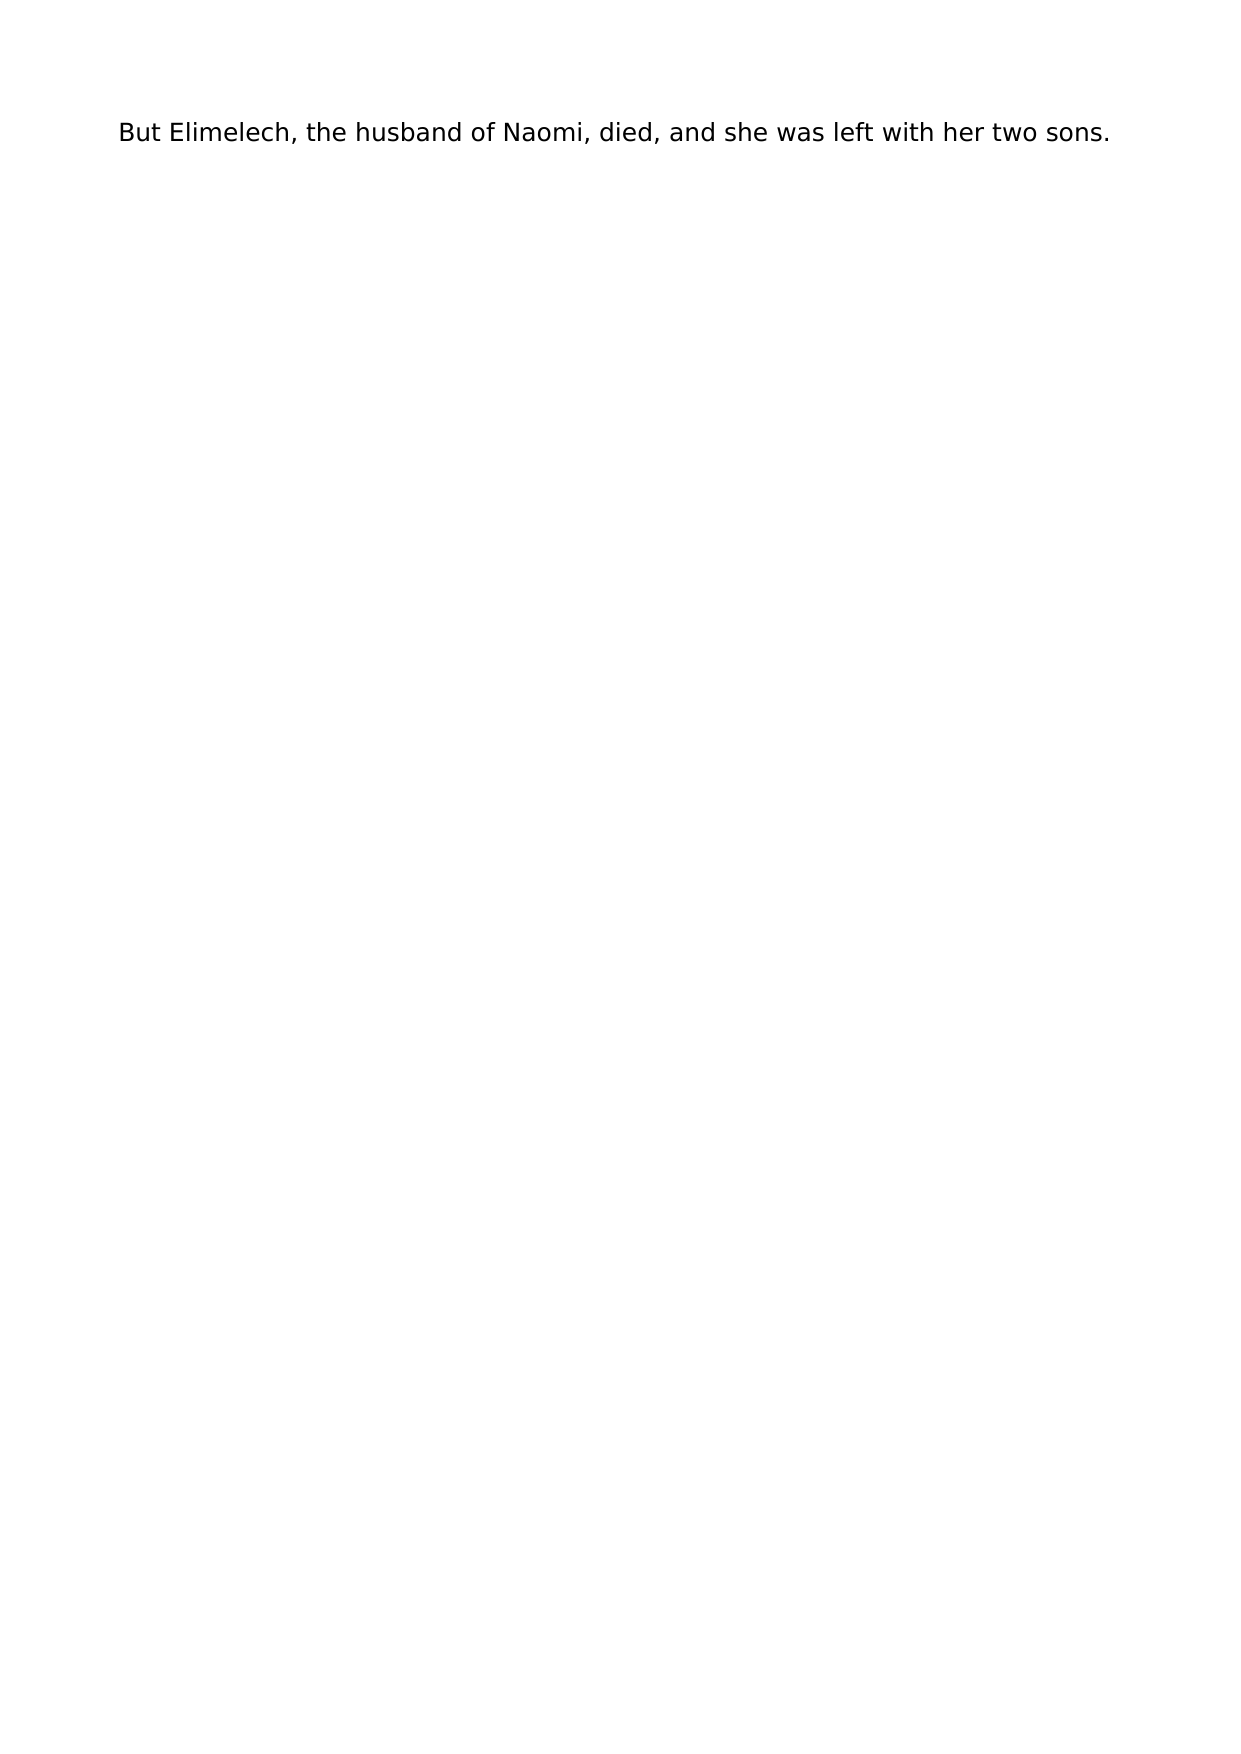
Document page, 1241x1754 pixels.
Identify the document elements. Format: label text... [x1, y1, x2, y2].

text But Elimelech, the husband of Naomi, died, and she was left with her two sons. [118, 118, 1122, 147]
